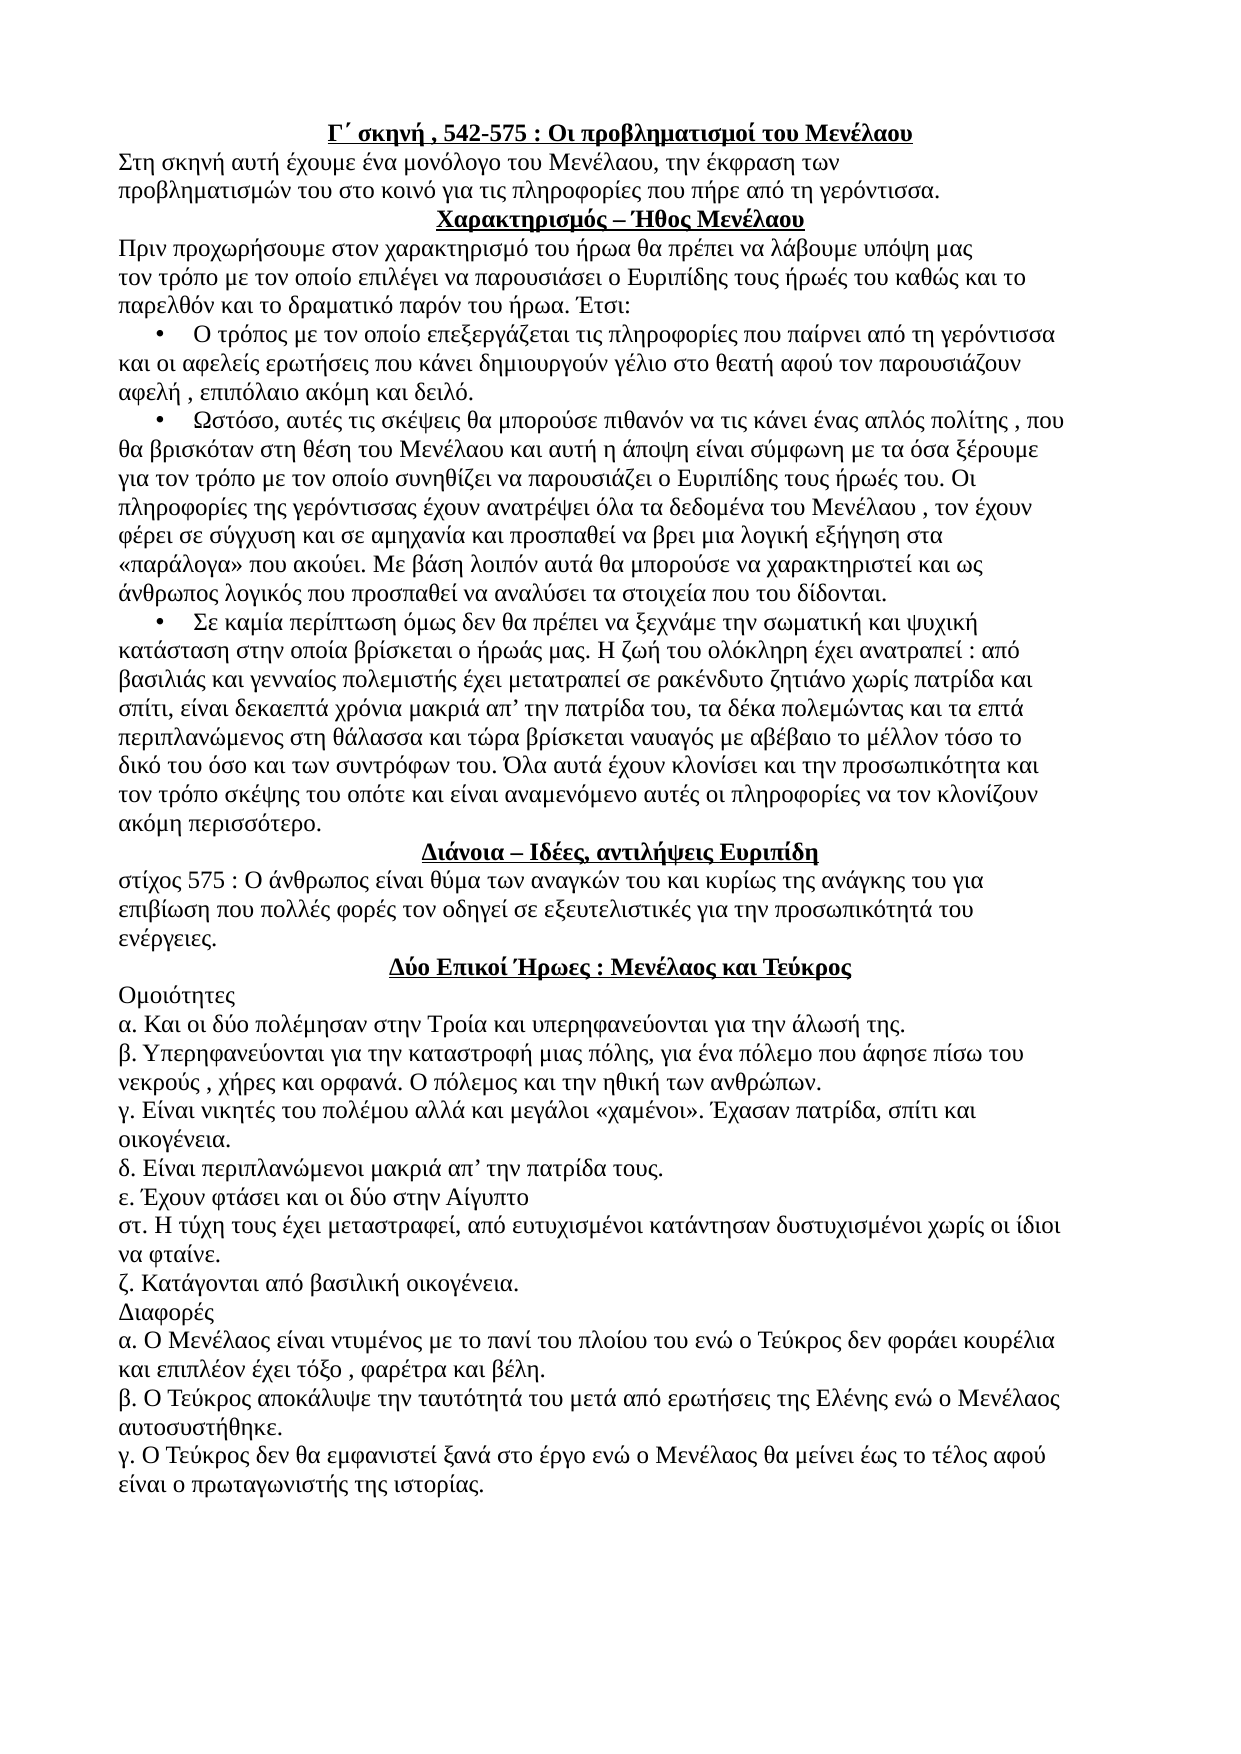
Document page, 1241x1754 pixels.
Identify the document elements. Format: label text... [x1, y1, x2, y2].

text περιπλανώμενος στη θάλασσα και τώρα βρίσκεται ναυαγός με αβέβαιο το μέλλον τόσο το [118, 722, 1122, 751]
text Γ΄ σκηνή , 542-575 : Οι προβληματισμοί του Μενέλαου [118, 118, 1122, 147]
list Ωστόσο, αυτές τις σκέψεις θα μπορούσε πιθανόν να τις κάνει ένας απλός πολίτης , που [156, 406, 1122, 434]
text επιβίωση που πολλές φορές τον οδηγεί σε εξευτελιστικές για την προσωπικότητά του [118, 894, 1122, 923]
text παρελθόν και το δραματικό παρόν του ήρωα. Έτσι: [118, 291, 1122, 319]
text ζ. Κατάγονται από βασιλική οικογένεια. [118, 1268, 1122, 1297]
text στίχος 575 : Ο άνθρωπος είναι θύμα των αναγκών του και κυρίως της ανάγκης του για [118, 866, 1122, 894]
text β. Υπερηφανεύονται για την καταστροφή μιας πόλης, για ένα πόλεμο που άφησε πίσω του [118, 1038, 1122, 1067]
text θα βρισκόταν στη θέση του Μενέλαου και αυτή η άποψη είναι σύμφωνη με τα όσα ξέρουμε [118, 434, 1122, 463]
text γ. Ο Τεύκρος δεν θα εμφανιστεί ξανά στο έργο ενώ ο Μενέλαος θα μείνει έως το τέλος αφού [118, 1441, 1122, 1469]
text να φταίνε. [118, 1239, 1122, 1268]
text Πριν προχωρήσουμε στον χαρακτηρισμό του ήρωα θα πρέπει να λάβουμε υπόψη μας [118, 233, 1122, 262]
list Σε καμία περίπτωση όμως δεν θα πρέπει να ξεχνάμε την σωματική και ψυχική [156, 607, 1122, 636]
text Δύο Επικοί Ήρωες : Μενέλαος και Τεύκρος [118, 952, 1122, 981]
text α. Ο Μενέλαος είναι ντυμένος με το πανί του πλοίου του ενώ ο Τεύκρος δεν φοράει κουρέλια [118, 1326, 1122, 1354]
text κατάσταση στην οποία βρίσκεται ο ήρωάς μας. Η ζωή του ολόκληρη έχει ανατραπεί : από [118, 636, 1122, 664]
text και επιπλέον έχει τόξο , φαρέτρα και βέλη. [118, 1354, 1122, 1383]
text πληροφορίες της γερόντισσας έχουν ανατρέψει όλα τα δεδομένα του Μενέλαου , τον έχουν [118, 492, 1122, 521]
text και οι αφελείς ερωτήσεις που κάνει δημιουργούν γέλιο στο θεατή αφού τον παρουσιάζουν [118, 348, 1122, 377]
list Ο τρόπος με τον οποίο επεξεργάζεται τις πληροφορίες που παίρνει από τη γερόντισσα [156, 319, 1122, 348]
text γ. Είναι νικητές του πολέμου αλλά και μεγάλοι «χαμένοι». Έχασαν πατρίδα, σπίτι και [118, 1096, 1122, 1124]
text αυτοσυστήθηκε. [118, 1412, 1122, 1441]
text οικογένεια. [118, 1124, 1122, 1153]
text δικό του όσο και των συντρόφων του. Όλα αυτά έχουν κλονίσει και την προσωπικότητα και [118, 751, 1122, 779]
text βασιλιάς και γενναίος πολεμιστής έχει μετατραπεί σε ρακένδυτο ζητιάνο χωρίς πατρίδα και [118, 664, 1122, 693]
text Διάνοια – Ιδέες, αντιλήψεις Ευριπίδη [118, 837, 1122, 866]
text ενέργειες. [118, 923, 1122, 952]
text Διαφορές [118, 1297, 1122, 1326]
text τον τρόπο με τον οποίο επιλέγει να παρουσιάσει ο Ευριπίδης τους ήρωές του καθώς και το [118, 262, 1122, 291]
text προβληματισμών του στο κοινό για τις πληροφορίες που πήρε από τη γερόντισσα. [118, 176, 1122, 204]
text στ. Η τύχη τους έχει μεταστραφεί, από ευτυχισμένοι κατάντησαν δυστυχισμένοι χωρίς οι ίδιοι [118, 1211, 1122, 1239]
text α. Και οι δύο πολέμησαν στην Τροία και υπερηφανεύονται για την άλωσή της. [118, 1009, 1122, 1038]
text σπίτι, είναι δεκαεπτά χρόνια μακριά απ’ την πατρίδα του, τα δέκα πολεμώντας και τα επτά [118, 693, 1122, 722]
text δ. Είναι περιπλανώμενοι μακριά απ’ την πατρίδα τους. [118, 1153, 1122, 1182]
text ακόμη περισσότερο. [118, 808, 1122, 837]
text άνθρωπος λογικός που προσπαθεί να αναλύσει τα στοιχεία που του δίδονται. [118, 578, 1122, 607]
text τον τρόπο σκέψης του οπότε και είναι αναμενόμενο αυτές οι πληροφορίες να τον κλονίζουν [118, 779, 1122, 808]
text για τον τρόπο με τον οποίο συνηθίζει να παρουσιάζει ο Ευριπίδης τους ήρωές του. Οι [118, 463, 1122, 492]
text είναι ο πρωταγωνιστής της ιστορίας. [118, 1469, 1122, 1498]
text αφελή , επιπόλαιο ακόμη και δειλό. [118, 377, 1122, 406]
text «παράλογα» που ακούει. Με βάση λοιπόν αυτά θα μπορούσε να χαρακτηριστεί και ως [118, 549, 1122, 578]
text β. Ο Τεύκρος αποκάλυψε την ταυτότητά του μετά από ερωτήσεις της Ελένης ενώ ο Μενέλαος [118, 1383, 1122, 1412]
text Ομοιότητες [118, 981, 1122, 1009]
text Χαρακτηρισμός – Ήθος Μενέλαου [118, 204, 1122, 233]
text ε. Έχουν φτάσει και οι δύο στην Αίγυπτο [118, 1182, 1122, 1211]
text φέρει σε σύγχυση και σε αμηχανία και προσπαθεί να βρει μια λογική εξήγηση στα [118, 521, 1122, 549]
text νεκρούς , χήρες και ορφανά. Ο πόλεμος και την ηθική των ανθρώπων. [118, 1067, 1122, 1096]
text Στη σκηνή αυτή έχουμε ένα μονόλογο του Μενέλαου, την έκφραση των [118, 147, 1122, 176]
